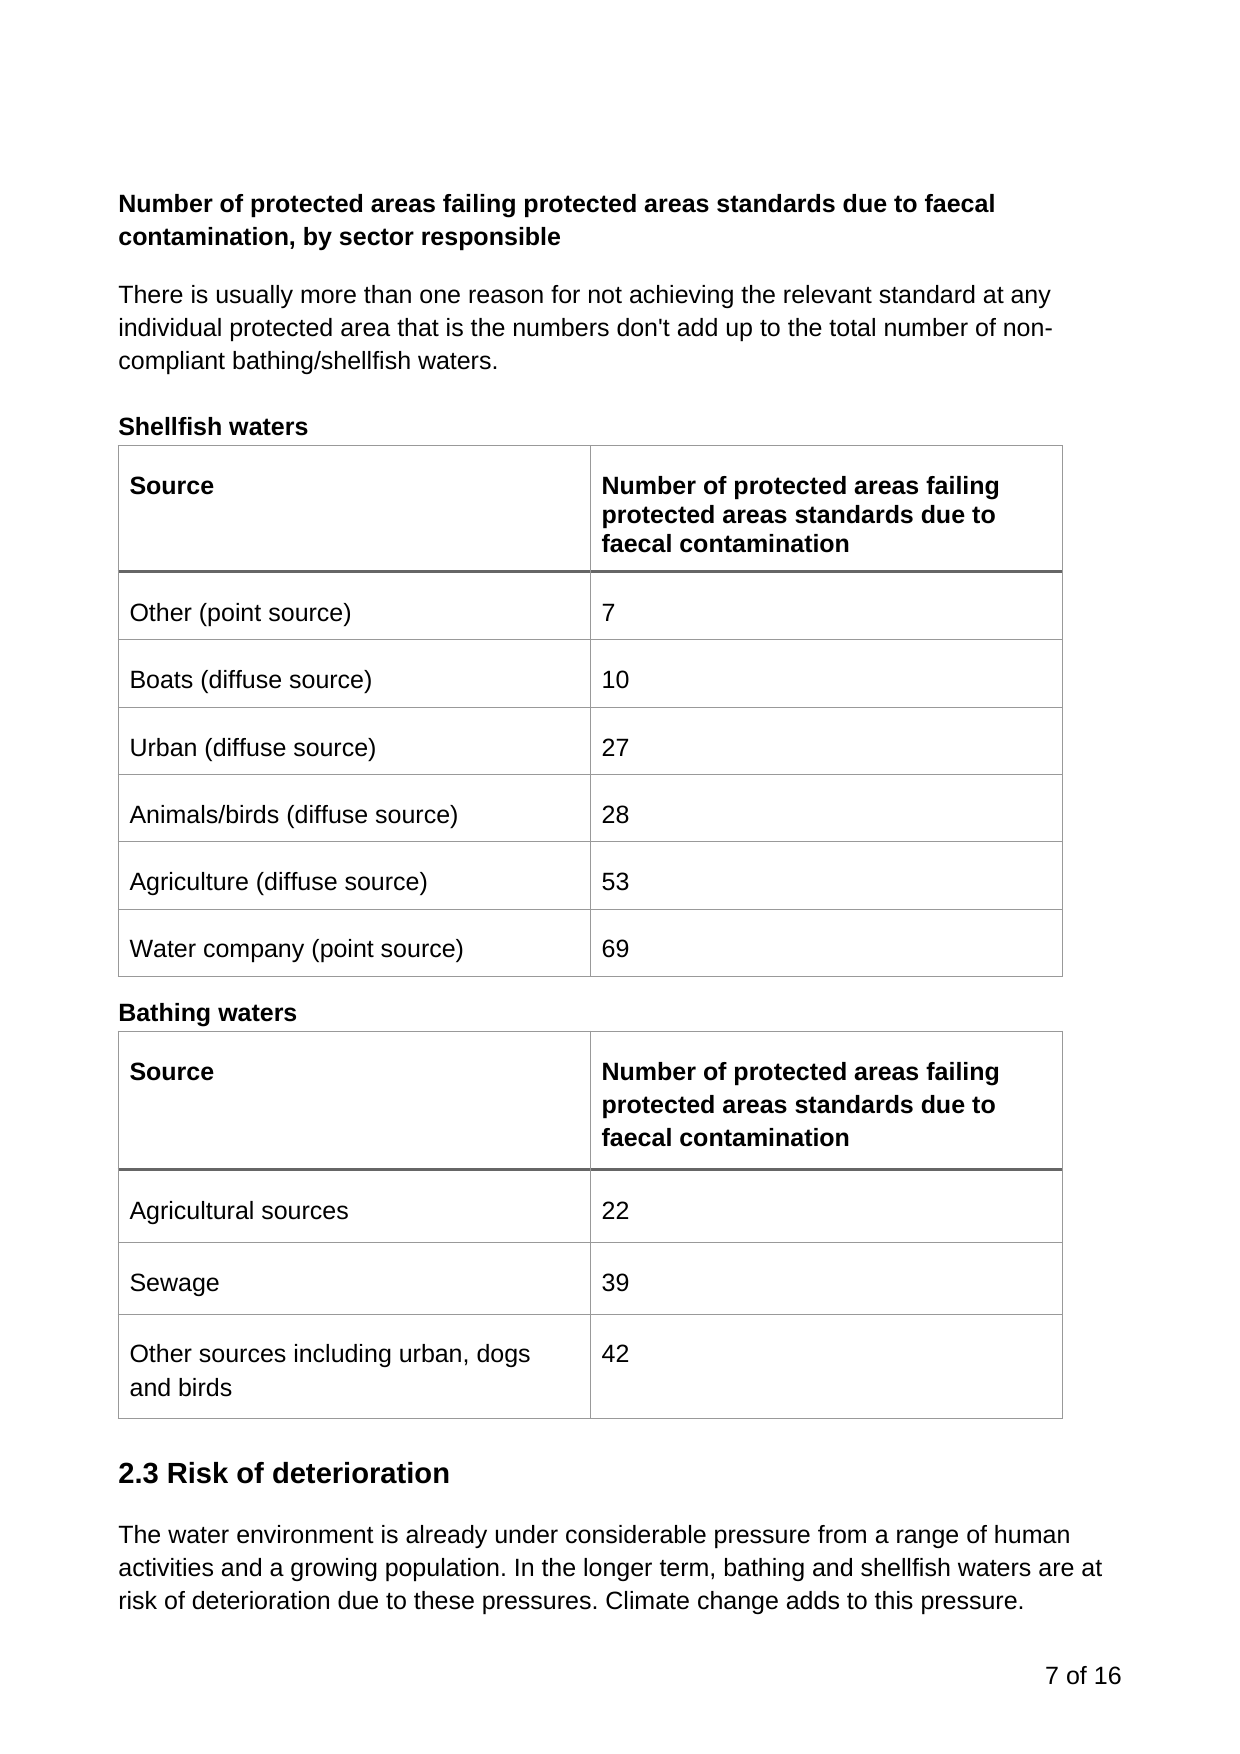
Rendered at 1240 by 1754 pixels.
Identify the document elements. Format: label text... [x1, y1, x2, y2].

table_cell 53 [591, 842, 1062, 908]
table_cell Sewage [119, 1243, 590, 1313]
subtitle Shellfish waters [118, 412, 1121, 441]
table_cell Urban (diffuse source) [119, 708, 590, 774]
table_header Source [119, 1032, 590, 1168]
table_cell Other sources including urban, dogs and birds [119, 1315, 590, 1418]
table_cell Water company (point source) [119, 910, 590, 976]
table_header Number of protected areas failing protected areas standards due to faecal contamination [591, 1032, 1062, 1168]
table_cell 7 [591, 573, 1062, 639]
table_cell 27 [591, 708, 1062, 774]
table_cell 10 [591, 640, 1062, 707]
subtitle Bathing waters [118, 998, 1121, 1026]
table_cell Other (point source) [119, 573, 590, 639]
table_cell 42 [591, 1315, 1062, 1418]
text There is usually more than one reason for not achieving the relevant standard at any individual protected area that is the numbers don't add up to the total number of non-compliant bathing/shellfish waters. [118, 280, 1121, 374]
subtitle 2.3 Risk of deterioration [118, 1457, 1121, 1490]
table_cell Agricultural sources [119, 1171, 590, 1242]
table_cell 39 [591, 1243, 1062, 1313]
table_header Number of protected areas failing protected areas standards due to faecal contamination [591, 446, 1062, 570]
table_header Source [119, 446, 590, 570]
table_cell 22 [591, 1171, 1062, 1242]
subtitle Number of protected areas failing protected areas standards due to faecal contamination, by sector responsible [118, 189, 1121, 250]
table_cell Boats (diffuse source) [119, 640, 590, 707]
table_cell Agriculture (diffuse source) [119, 842, 590, 908]
table_cell 28 [591, 775, 1062, 841]
text The water environment is already under considerable pressure from a range of human activities and a growing population. In the longer term, bathing and shellfish waters are at risk of deterioration due to these pressures. Climate change adds to this pressure. [118, 1520, 1121, 1615]
table_cell Animals/birds (diffuse source) [119, 775, 590, 841]
table_cell 69 [591, 910, 1062, 976]
